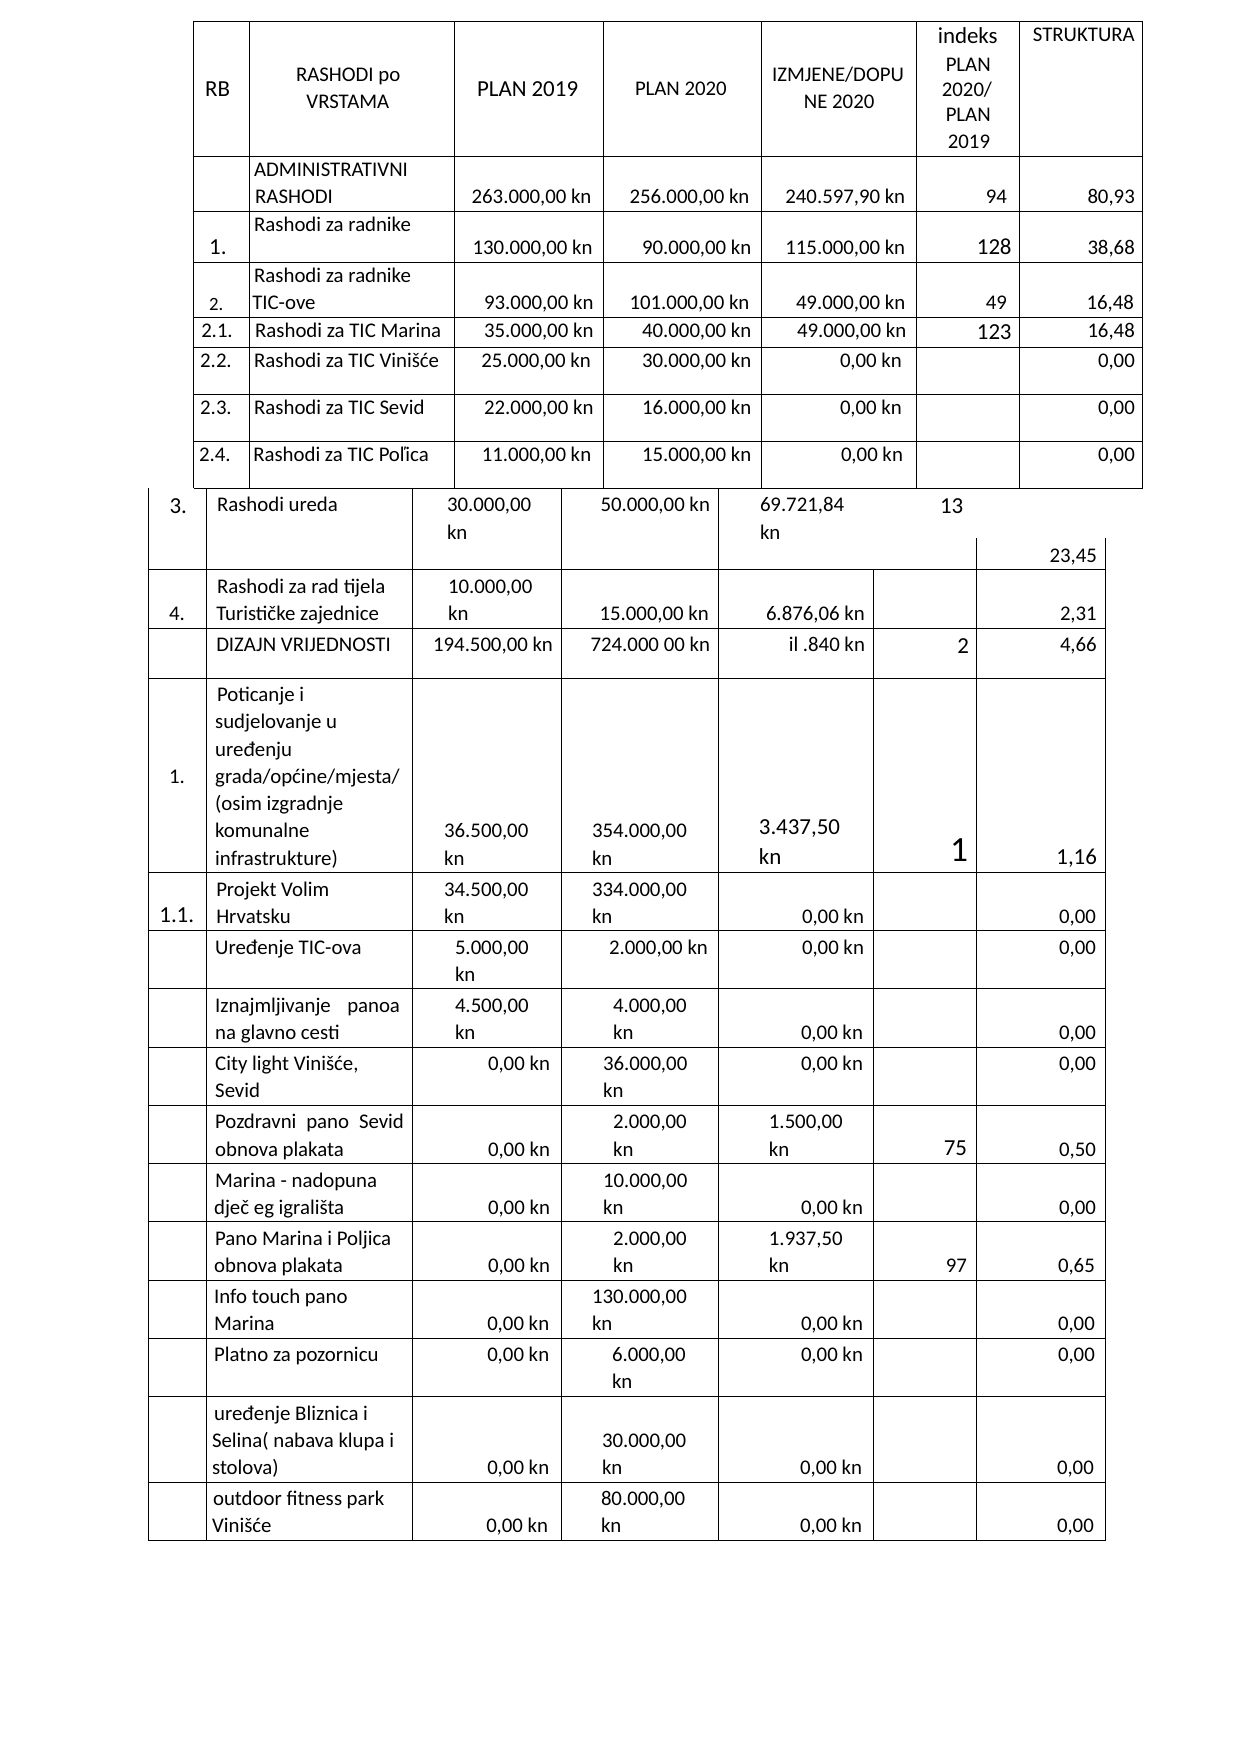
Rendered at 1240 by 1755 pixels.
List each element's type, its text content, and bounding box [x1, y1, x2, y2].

table_cell Uređenje TIC-ova [207, 931, 412, 988]
table_cell 0,00 [977, 931, 1105, 988]
table_cell Iznajmljivanje panoa na glavno cesti [207, 989, 412, 1047]
table_cell 49 [917, 263, 1019, 317]
table_cell 0,00 kn [413, 1339, 561, 1396]
table_cell Projekt Volim Hrvatsku [207, 873, 412, 930]
table_cell [149, 1281, 206, 1338]
table_cell Rashodi za radnike [250, 212, 454, 262]
table_cell 1.500,00 kn [719, 1106, 873, 1163]
table_cell 2. [194, 263, 249, 317]
table_cell 0,00 kn [719, 931, 873, 988]
table_header 69.721,84 kn [719, 489, 874, 569]
table_cell 4.000,00 kn [562, 989, 718, 1047]
table_cell 0,00 [977, 1339, 1105, 1396]
table_cell [917, 348, 1019, 394]
table_cell 1.937,50 kn [719, 1222, 873, 1279]
table_cell 4. [149, 570, 206, 627]
table_cell [149, 1048, 206, 1105]
table_cell RB [194, 22, 249, 156]
table_cell 6.000,00 kn [562, 1339, 718, 1396]
table_cell 6.876,06 kn [719, 570, 873, 627]
table_cell 2.1. [194, 318, 249, 347]
table_cell 35.000,00 kn [455, 318, 603, 347]
table_cell Rashodi za TIC Marina [250, 318, 454, 347]
table_cell ADMINISTRATIVNI RASHODI [250, 157, 454, 211]
table_cell 256.000,00 kn [604, 157, 761, 211]
table_cell outdoor fitness park Vinišće [207, 1483, 412, 1539]
table_cell 115.000,00 kn [762, 212, 916, 262]
table_cell il .840 kn [719, 629, 873, 678]
table_cell [194, 157, 249, 211]
table_cell 5.000,00 kn [413, 931, 561, 988]
table_cell [874, 989, 976, 1047]
table_cell 0,00 [977, 873, 1105, 930]
table_cell [874, 931, 976, 988]
table_cell Rashodi za radnike TIC-ove [250, 263, 454, 317]
table_cell [874, 570, 976, 627]
table_cell 0,00 kn [762, 348, 916, 394]
table_cell Info touch pano Marina [207, 1281, 412, 1338]
table_cell 97 [874, 1222, 976, 1279]
table_cell 0,00 kn [719, 1397, 873, 1481]
table_cell 2.000,00 kn [562, 1222, 718, 1279]
table_cell [149, 1339, 206, 1396]
table_cell 23,45 [977, 538, 1105, 569]
table_cell 194.500,00 kn [413, 629, 561, 678]
table_cell 38,68 [1020, 212, 1142, 262]
table_cell [874, 873, 976, 930]
table_header Rashodi ureda [207, 489, 412, 569]
table_header [977, 489, 1106, 538]
table_cell 4.500,00 kn [413, 989, 561, 1047]
table_cell 49.000,00 kn [762, 318, 916, 347]
table_cell 15.000,00 kn [562, 570, 718, 627]
table_cell 40.000,00 kn [604, 318, 761, 347]
table_cell 16,48 [1020, 263, 1142, 317]
table_cell 0,00 kn [762, 442, 916, 488]
table_cell Rashodi za rad tijela Turističke zajednice [207, 570, 412, 627]
table_cell 16,48 [1020, 318, 1142, 347]
table_cell 2.2. [194, 348, 249, 394]
table_cell 25.000,00 kn [455, 348, 603, 394]
table_cell 0,00 [977, 989, 1105, 1047]
table_cell 0,00 kn [719, 1339, 873, 1396]
table_cell RASHODI po VRSTAMA [250, 22, 454, 156]
table_cell 0,00 [977, 1397, 1105, 1481]
table_cell [149, 1164, 206, 1221]
table_cell 3.437,50 kn [719, 679, 873, 872]
table_cell Pozdravni pano Sevid obnova plakata [207, 1106, 412, 1163]
table_cell 0,00 kn [719, 1483, 873, 1539]
table_cell 4,66 [977, 629, 1105, 678]
table_cell 30.000,00 kn [562, 1397, 718, 1481]
table_cell DIZAJN VRIJEDNOSTI [207, 629, 412, 678]
table_cell 10.000,00 kn [413, 570, 561, 627]
table_cell Poticanje i sudjelovanje u uređenju grada/općine/mjesta/ (osim izgradnje komunalne infrastrukture) [207, 679, 412, 872]
table_header 50.000,00 kn [562, 489, 718, 569]
table_cell PLAN 2020 [604, 22, 761, 156]
table_cell [874, 1164, 976, 1221]
table_cell 2.000,00 kn [562, 1106, 718, 1163]
table_cell 0,00 [1020, 395, 1142, 441]
table_cell 263.000,00 kn [455, 157, 603, 211]
table_cell 11.000,00 kn [455, 442, 603, 488]
table_cell 93.000,00 kn [455, 263, 603, 317]
table_cell 0,65 [977, 1222, 1105, 1279]
table_cell [874, 1483, 976, 1539]
table_cell Rashodi za TIC Vinišće [250, 348, 454, 394]
table_cell 0,00 kn [719, 1281, 873, 1338]
table_cell 724.000 00 kn [562, 629, 718, 678]
table_cell [149, 931, 206, 988]
table_cell 1 [874, 679, 976, 872]
table_cell 0,00 kn [719, 1164, 873, 1221]
table_cell 15.000,00 kn [604, 442, 761, 488]
table_cell 334.000,00 kn [562, 873, 718, 930]
table_cell 123 [917, 318, 1019, 347]
table_cell 90.000,00 kn [604, 212, 761, 262]
table_cell Marina - nadopuna dječ eg igrališta [207, 1164, 412, 1221]
table_cell 94 [917, 157, 1019, 211]
table_header 3. [149, 488, 206, 569]
table_cell 2 [874, 629, 976, 678]
table_cell [149, 1483, 206, 1539]
table_cell 240.597,90 kn [762, 157, 916, 211]
table_cell 49.000,00 kn [762, 263, 916, 317]
table_cell 36.000,00 kn [562, 1048, 718, 1105]
table_cell [917, 395, 1019, 441]
table_cell [149, 1222, 206, 1279]
table_cell [149, 1397, 206, 1481]
table_cell 2.3. [194, 395, 249, 441]
table_cell 34.500,00 kn [413, 873, 561, 930]
table_cell 0,00 kn [719, 989, 873, 1047]
table_header 13 [874, 489, 977, 569]
table_cell 75 [874, 1106, 976, 1163]
table_cell 0,00 kn [413, 1397, 561, 1481]
table_cell 0,50 [977, 1106, 1105, 1163]
table_cell 0,00 kn [719, 1048, 873, 1105]
table_cell 130.000,00 kn [455, 212, 603, 262]
table_cell 2.4. [194, 442, 249, 488]
table_cell 80.000,00 kn [562, 1483, 718, 1539]
table_cell 0,00 kn [413, 1281, 561, 1338]
table_cell 1. [194, 212, 249, 262]
table_cell uređenje Bliznica i Selina( nabava klupa i stolova) [207, 1397, 412, 1481]
table_cell 0,00 kn [719, 873, 873, 930]
table_cell [917, 442, 1019, 488]
table_cell 30.000,00 kn [604, 348, 761, 394]
table_cell City light Vinišće, Sevid [207, 1048, 412, 1105]
table_cell 36.500,00 kn [413, 679, 561, 872]
table_cell 10.000,00 kn [562, 1164, 718, 1221]
table_cell 0,00 kn [413, 1483, 561, 1539]
table_cell 1,16 [977, 679, 1105, 872]
table_cell 1.1. [149, 873, 206, 930]
table_cell 101.000,00 kn [604, 263, 761, 317]
table_cell 0,00 [977, 1483, 1105, 1539]
table_cell 22.000,00 kn [455, 395, 603, 441]
table_cell indeks PLAN 2020/ PLAN 2019 [917, 22, 1019, 156]
table_cell 0,00 [1020, 442, 1142, 488]
table_cell [874, 1048, 976, 1105]
table_cell 2.000,00 kn [562, 931, 718, 988]
table_cell Rashodi za TIC Sevid [250, 395, 454, 441]
table_cell [149, 629, 206, 678]
table_cell 0,00 kn [413, 1164, 561, 1221]
table_cell 354.000,00 kn [562, 679, 718, 872]
table_cell [874, 1281, 976, 1338]
table_cell 130.000,00 kn [562, 1281, 718, 1338]
table_cell PLAN 2019 [455, 22, 603, 156]
table_cell 0,00 kn [413, 1222, 561, 1279]
table_cell [149, 1106, 206, 1163]
table_cell 16.000,00 kn [604, 395, 761, 441]
table_cell Rashodi za TIC Poľica [250, 442, 454, 488]
table_cell 0,00 kn [413, 1106, 561, 1163]
table_cell IZMJENE/DOPU NE 2020 [762, 22, 916, 156]
table_cell 0,00 kn [762, 395, 916, 441]
table_cell 0,00 kn [413, 1048, 561, 1105]
table_cell [874, 1397, 976, 1481]
table_cell 80,93 [1020, 157, 1142, 211]
table_cell Platno za pozornicu [207, 1339, 412, 1396]
table_cell 128 [917, 212, 1019, 262]
table_cell [874, 1339, 976, 1396]
table_cell 0,00 [1020, 348, 1142, 394]
table_cell 0,00 [977, 1281, 1105, 1338]
table_cell 1. [149, 679, 206, 872]
table_cell STRUKTURA [1020, 22, 1142, 156]
table_cell [149, 989, 206, 1047]
table_cell Pano Marina i Poljica obnova plakata [207, 1222, 412, 1279]
table_cell 2,31 [977, 570, 1105, 627]
table_header 30.000,00 kn [413, 489, 561, 569]
table_cell 0,00 [977, 1164, 1105, 1221]
table_cell 0,00 [977, 1048, 1105, 1105]
